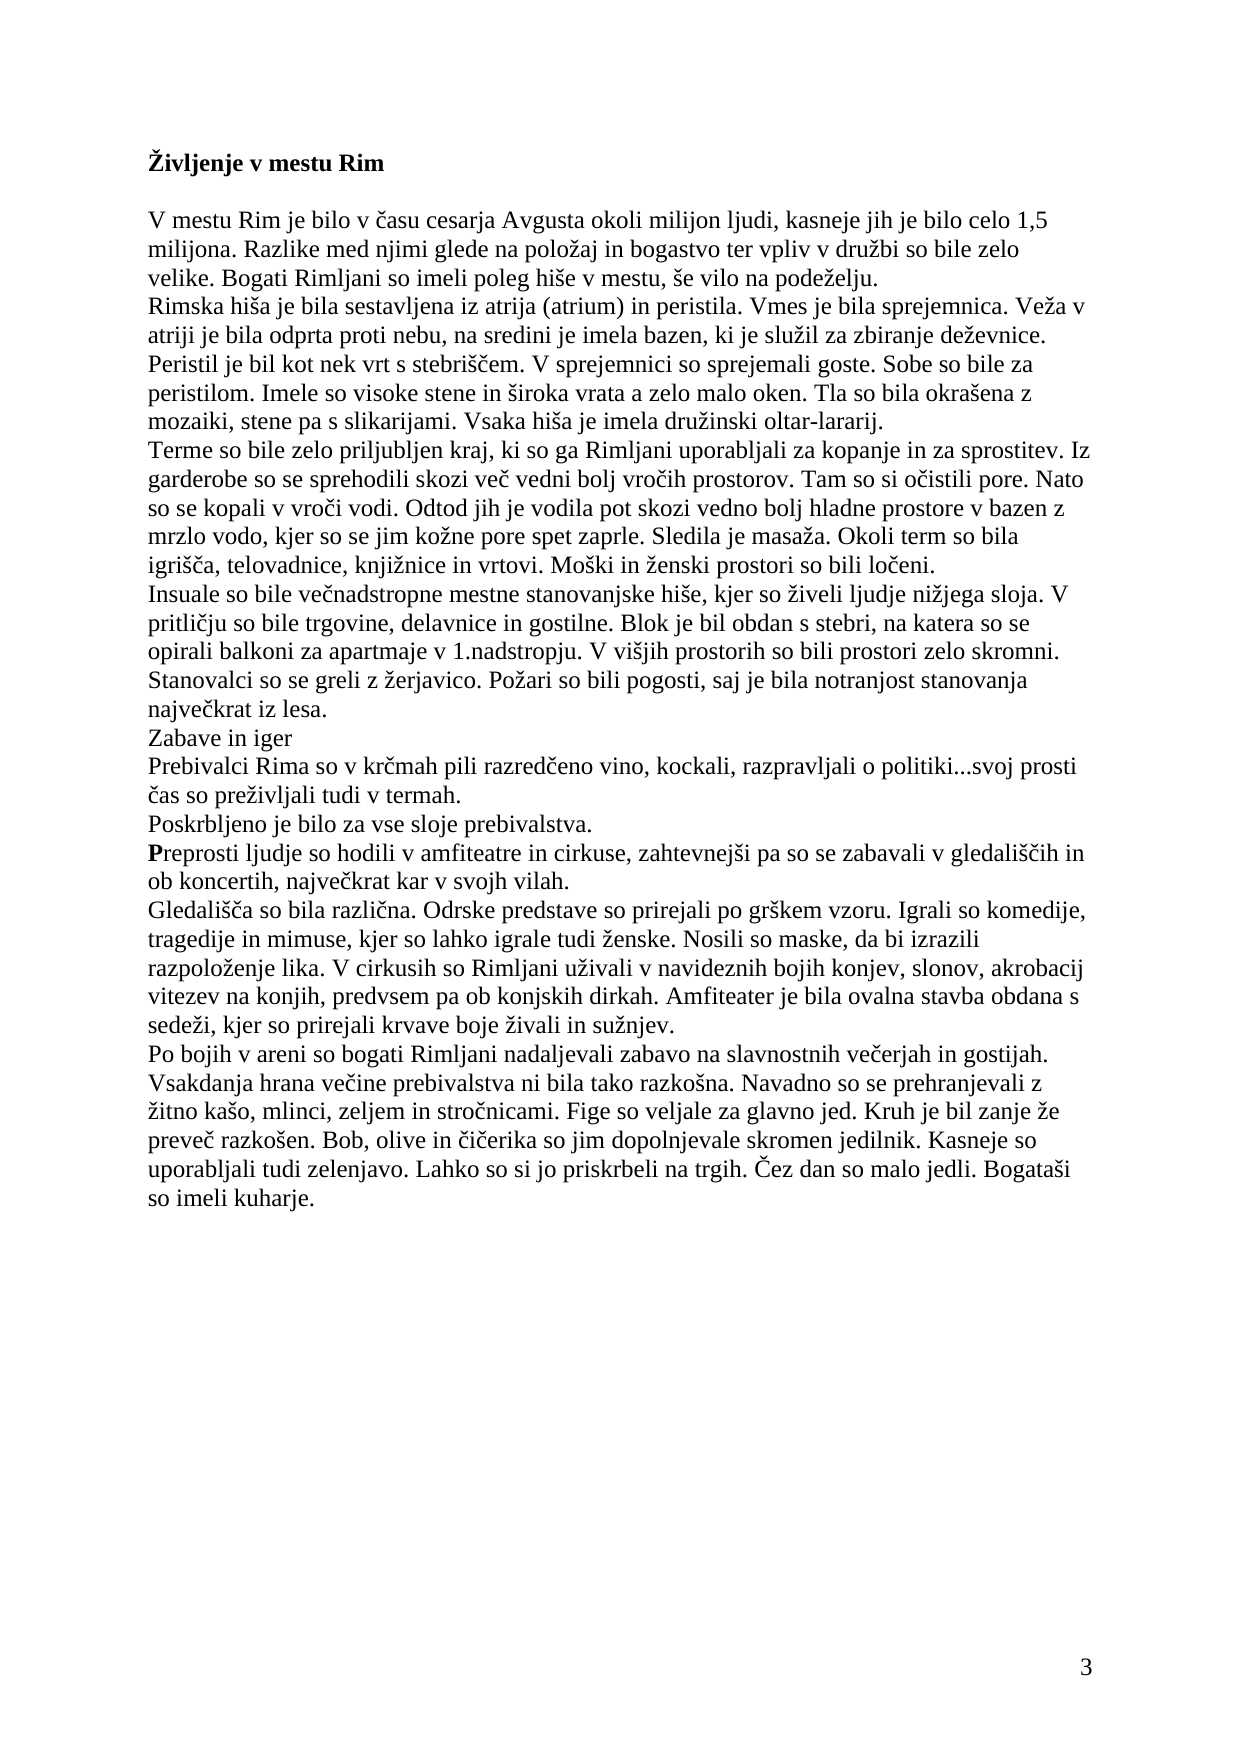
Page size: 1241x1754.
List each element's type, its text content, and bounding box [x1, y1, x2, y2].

text Insuale so bile večnadstropne mestne stanovanjske hiše, kjer so živeli ljudje nižjega sloja. V pritličju so bile trgovine, delavnice in gostilne. Blok je bil obdan s stebri, na katera so se opirali balkoni za apartmaje v 1.nadstropju. V višjih prostorih so bili prostori zelo skromni. Stanovalci so se greli z žerjavico. Požari so bili pogosti, saj je bila notranjost stanovanja največkrat iz lesa. [148, 579, 1093, 723]
text Po bojih v areni so bogati Rimljani nadaljevali zabavo na slavnostnih večerjah in gostijah. [148, 1039, 1093, 1068]
text Poskrbljeno je bilo za vse sloje prebivalstva. [148, 809, 1093, 838]
text Preprosti ljudje so hodili v amfiteatre in cirkuse, zahtevnejši pa so se zabavali v gledališčih in ob koncertih, največkrat kar v svojh vilah. [148, 838, 1093, 895]
text Gledališča so bila različna. Odrske predstave so prirejali po grškem vzoru. Igrali so komedije, tragedije in mimuse, kjer so lahko igrale tudi ženske. Nosili so maske, da bi izrazili razpoloženje lika. V cirkusih so Rimljani uživali v navideznih bojih konjev, slonov, akrobacij vitezev na konjih, predvsem pa ob konjskih dirkah. Amfiteater je bila ovalna stavba obdana s sedeži, kjer so prirejali krvave boje živali in sužnjev. [148, 895, 1093, 1039]
text Rimska hiša je bila sestavljena iz atrija (atrium) in peristila. Vmes je bila sprejemnica. Veža v atriji je bila odprta proti nebu, na sredini je imela bazen, ki je služil za zbiranje deževnice. Peristil je bil kot nek vrt s stebriščem. V sprejemnici so sprejemali goste. Sobe so bile za peristilom. Imele so visoke stene in široka vrata a zelo malo oken. Tla so bila okrašena z mozaiki, stene pa s slikarijami. Vsaka hiša je imela družinski oltar-lararij. [148, 291, 1093, 435]
text V mestu Rim je bilo v času cesarja Avgusta okoli milijon ljudi, kasneje jih je bilo celo 1,5 milijona. Razlike med njimi glede na položaj in bogastvo ter vpliv v družbi so bile zelo velike. Bogati Rimljani so imeli poleg hiše v mestu, še vilo na podeželju. [148, 205, 1093, 291]
text Terme so bile zelo priljubljen kraj, ki so ga Rimljani uporabljali za kopanje in za sprostitev. Iz garderobe so se sprehodili skozi več vedni bolj vročih prostorov. Tam so si očistili pore. Nato so se kopali v vroči vodi. Odtod jih je vodila pot skozi vedno bolj hladne prostore v bazen z mrzlo vodo, kjer so se jim kožne pore spet zaprle. Sledila je masaža. Okoli term so bila igrišča, telovadnice, knjižnice in vrtovi. Moški in ženski prostori so bili ločeni. [148, 435, 1093, 579]
text Vsakdanja hrana večine prebivalstva ni bila tako razkošna. Navadno so se prehranjevali z žitno kašo, mlinci, zeljem in stročnicami. Fige so veljale za glavno jed. Kruh je bil zanje že preveč razkošen. Bob, olive in čičerika so jim dopolnjevale skromen jedilnik. Kasneje so uporabljali tudi zelenjavo. Lahko so si jo priskrbeli na trgih. Čez dan so malo jedli. Bogataši so imeli kuharje. [148, 1068, 1093, 1211]
text Življenje v mestu Rim [148, 148, 1093, 176]
text Prebivalci Rima so v krčmah pili razredčeno vino, kockali, razpravljali o politiki...svoj prosti čas so preživljali tudi v termah. [148, 751, 1093, 809]
text Zabave in iger [148, 723, 1093, 751]
